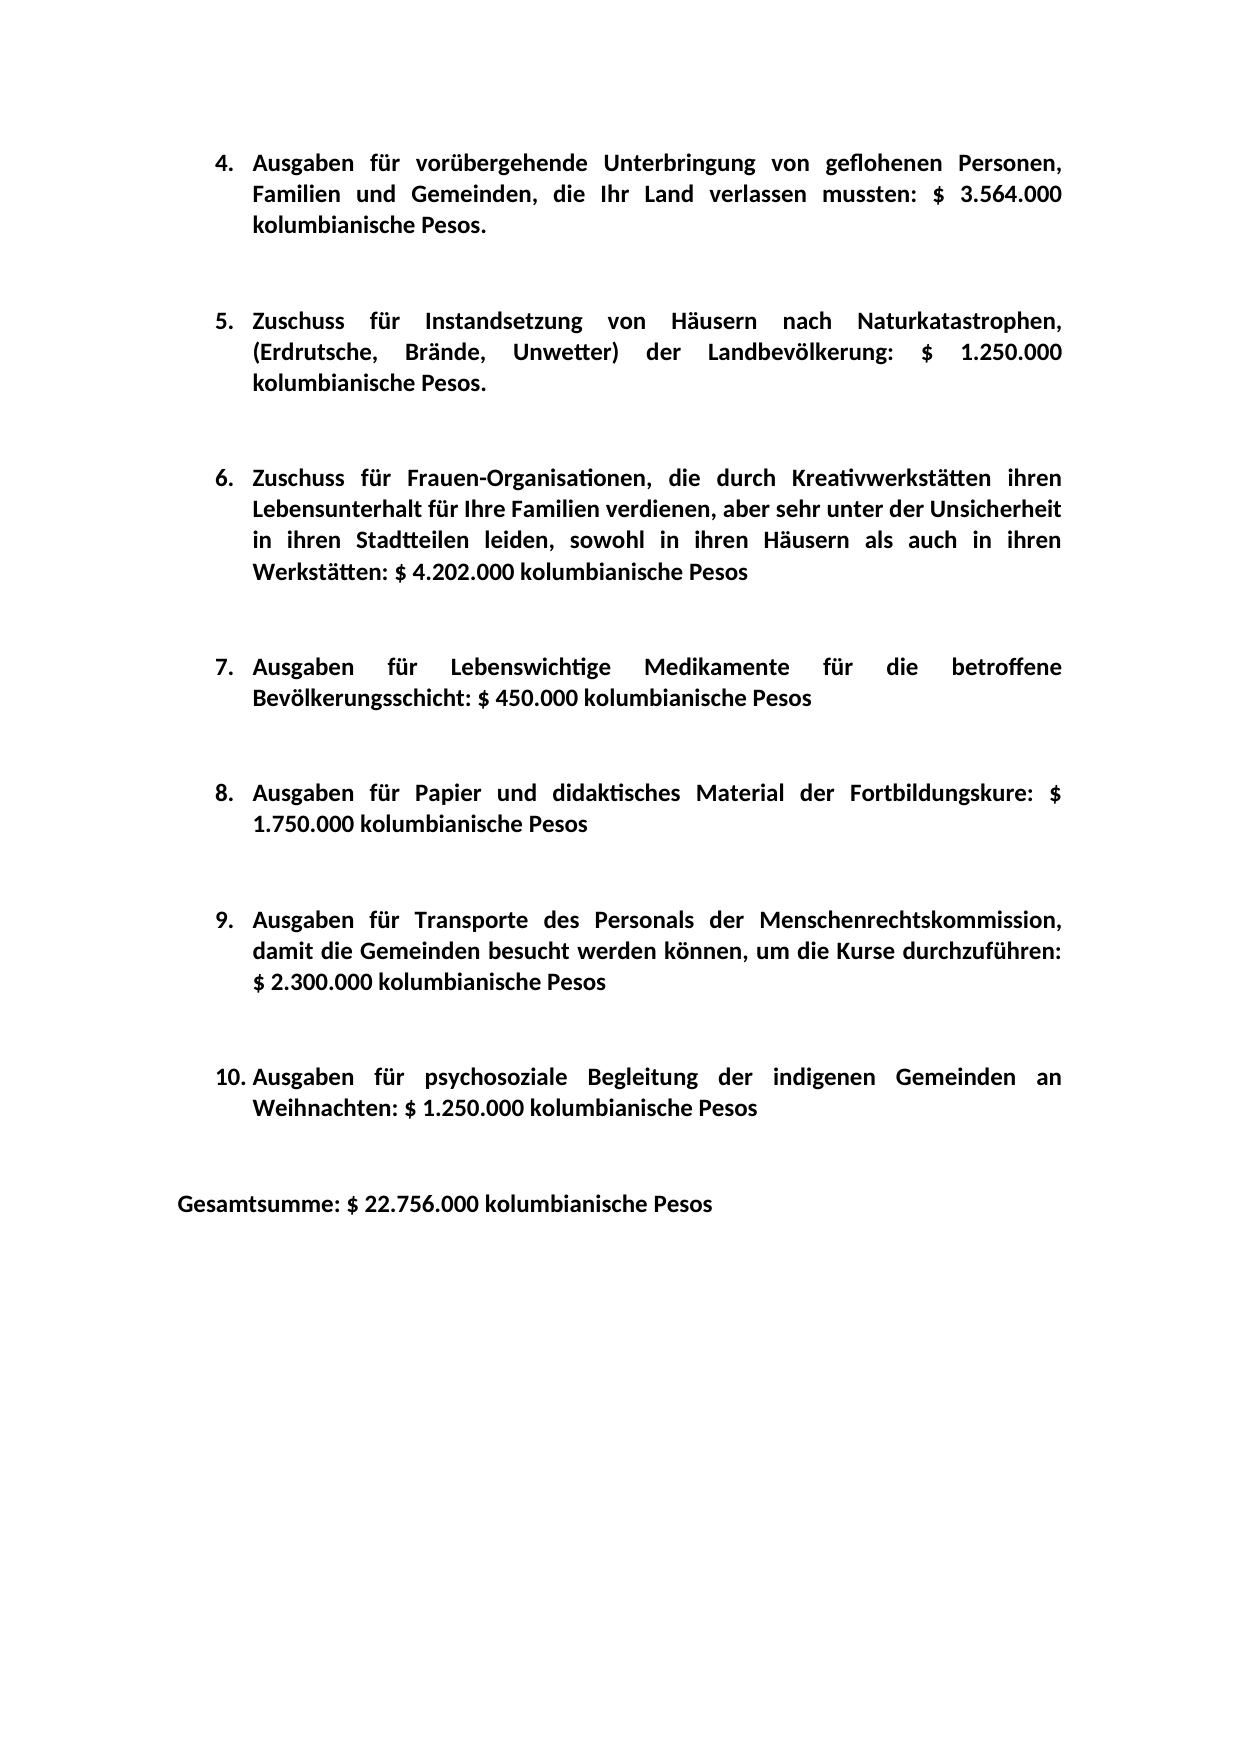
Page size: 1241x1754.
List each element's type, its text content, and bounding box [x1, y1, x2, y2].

list Zuschuss für Frauen-Organisationen, die durch Kreativwerkstätten ihren Lebensunterhalt für Ihre Familien verdienen, aber sehr unter der Unsicherheit in ihren Stadtteilen leiden, sowohl in ihren Häusern als auch in ihren Werkstätten: $ 4.202.000 kolumbianische Pesos [215, 463, 1063, 586]
list Ausgaben für Papier und didaktisches Material der Fortbildungskure: $ 1.750.000 kolumbianische Pesos [215, 778, 1063, 839]
list Ausgaben für psychosoziale Begleitung der indigenen Gemeinden an Weihnachten: $ 1.250.000 kolumbianische Pesos [215, 1062, 1063, 1123]
text Gesamtsumme: $ 22.756.000 kolumbianische Pesos [177, 1188, 1063, 1218]
list Ausgaben für Lebenswichtige Medikamente für die betroffene Bevölkerungsschicht: $ 450.000 kolumbianische Pesos [215, 651, 1063, 713]
list Zuschuss für Instandsetzung von Häusern nach Naturkatastrophen, (Erdrutsche, Brände, Unwetter) der Landbevölkerung: $ 1.250.000 kolumbianische Pesos. [215, 305, 1063, 398]
list Ausgaben für Transporte des Personals der Menschenrechtskommission, damit die Gemeinden besucht werden können, um die Kurse durchzuführen: $ 2.300.000 kolumbianische Pesos [215, 904, 1063, 997]
list Ausgaben für vorübergehende Unterbringung von geflohenen Personen, Familien und Gemeinden, die Ihr Land verlassen mussten: $ 3.564.000 kolumbianische Pesos. [215, 148, 1063, 240]
